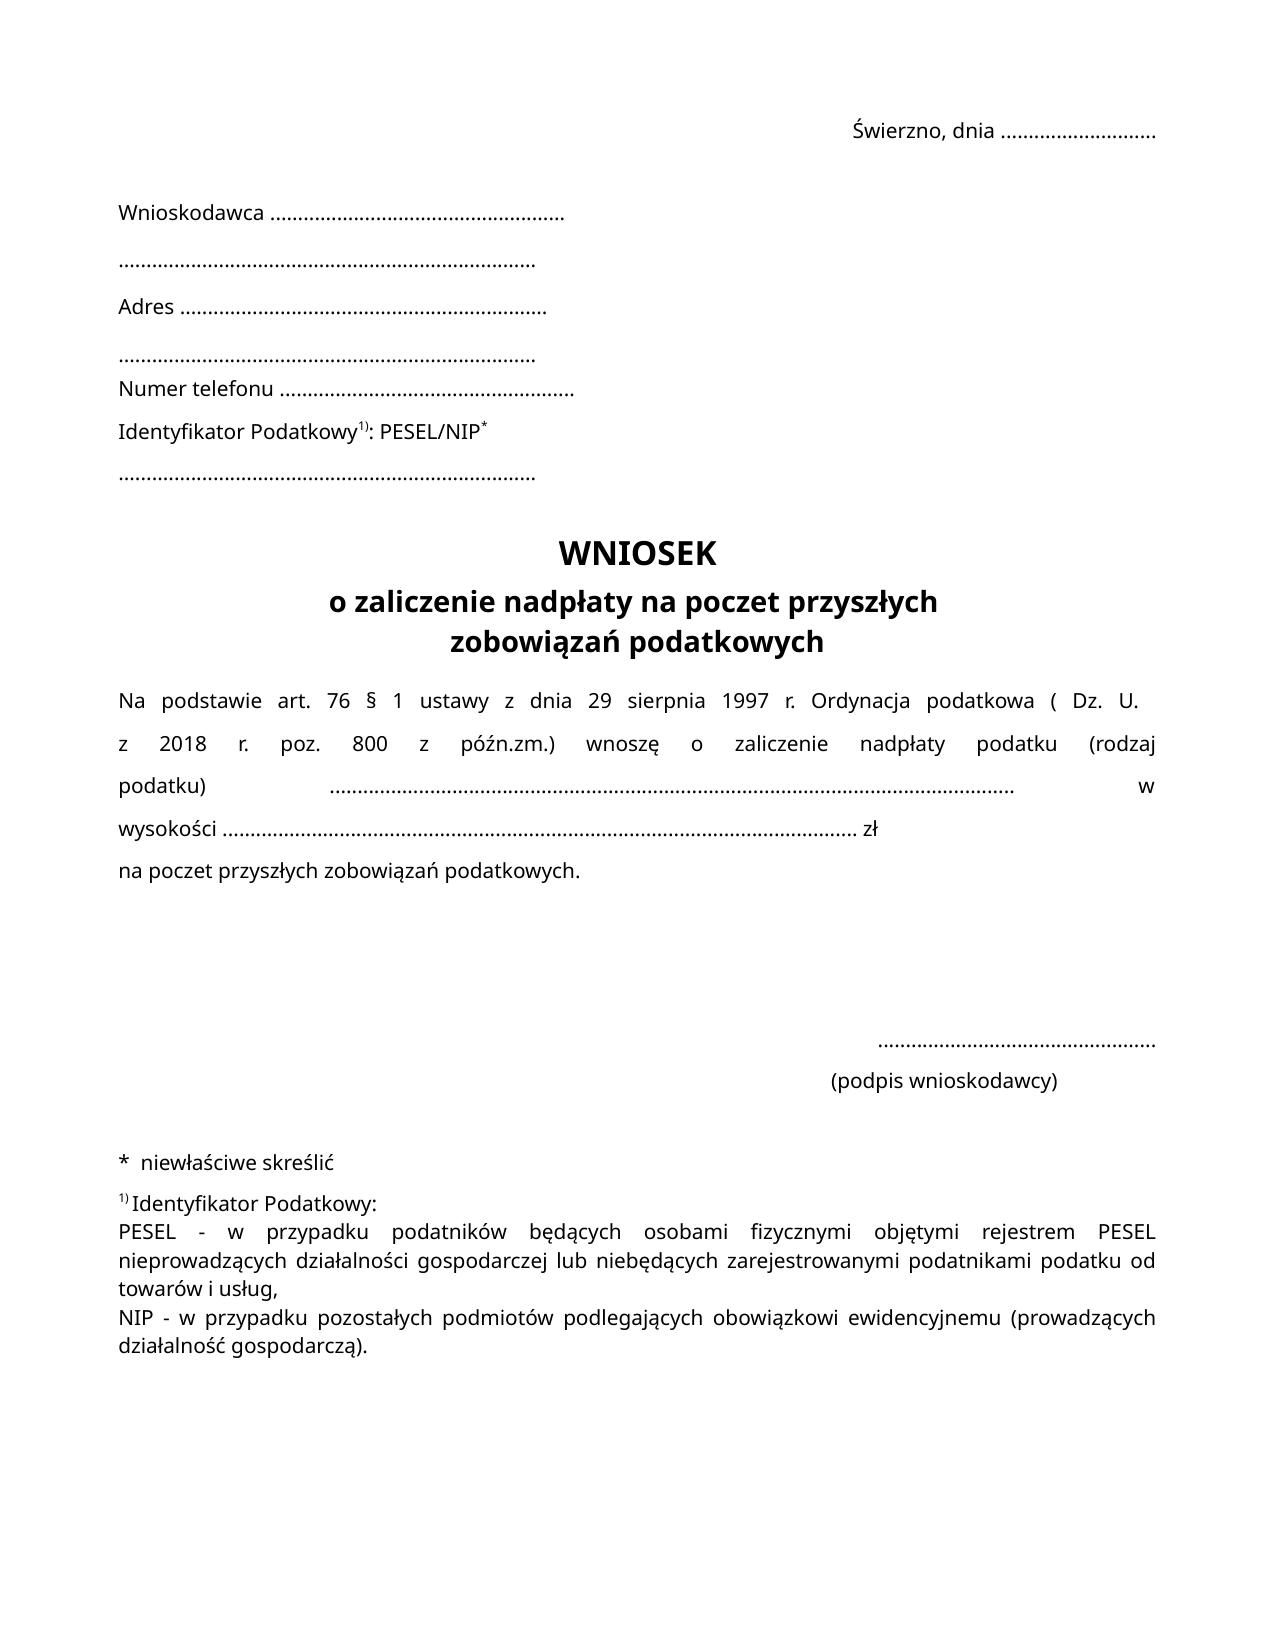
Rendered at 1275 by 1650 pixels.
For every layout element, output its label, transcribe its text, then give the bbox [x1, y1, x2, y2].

text PESEL - w przypadku podatników będących osobami fizycznymi objętymi rejestrem PESEL nieprowadzących działalności gospodarczej lub niebędących zarejestrowanymi podatnikami podatku od towarów i usług, [118, 1217, 1157, 1303]
text Wnioskodawca ..................................................... [118, 198, 1157, 227]
subtitle WNIOSEK [118, 530, 1157, 576]
text Numer telefonu ..................................................... [118, 374, 1157, 403]
text na poczet przyszłych zobowiązań podatkowych. [118, 857, 1157, 885]
text Adres .................................................................. [118, 292, 1157, 321]
text o zaliczenie nadpłaty na poczet przyszłych zobowiązań podatkowych [118, 582, 1157, 661]
text Świerzno, dnia ............................ [118, 116, 1157, 145]
text (podpis wnioskodawcy) [787, 1066, 1157, 1095]
text Na podstawie art. 76 § 1 ustawy z dnia 29 sierpnia 1997 r. Ordynacja podatkowa ( Dz. U. z 2018 r. poz. 800 z późn.zm.) wnoszę o zaliczenie nadpłaty podatku (rodzaj podatku) ........................................................................................................................... w wysokości .................................................................................................................. zł [118, 686, 1157, 842]
text .................................................. [118, 1025, 1157, 1054]
text ........................................................................... [118, 245, 1157, 274]
text ........................................................................... [118, 340, 1157, 368]
text ........................................................................... [118, 458, 1157, 486]
text * niewłaściwe skreślić [118, 1148, 1157, 1177]
text Identyfikator Podatkowy1): PESEL/NIP* [118, 417, 1157, 445]
text NIP - w przypadku pozostałych podmiotów podlegających obowiązkowi ewidencyjnemu (prowadzących działalność gospodarczą). [118, 1303, 1157, 1360]
text 1) Identyfikator Podatkowy: [118, 1189, 1157, 1217]
